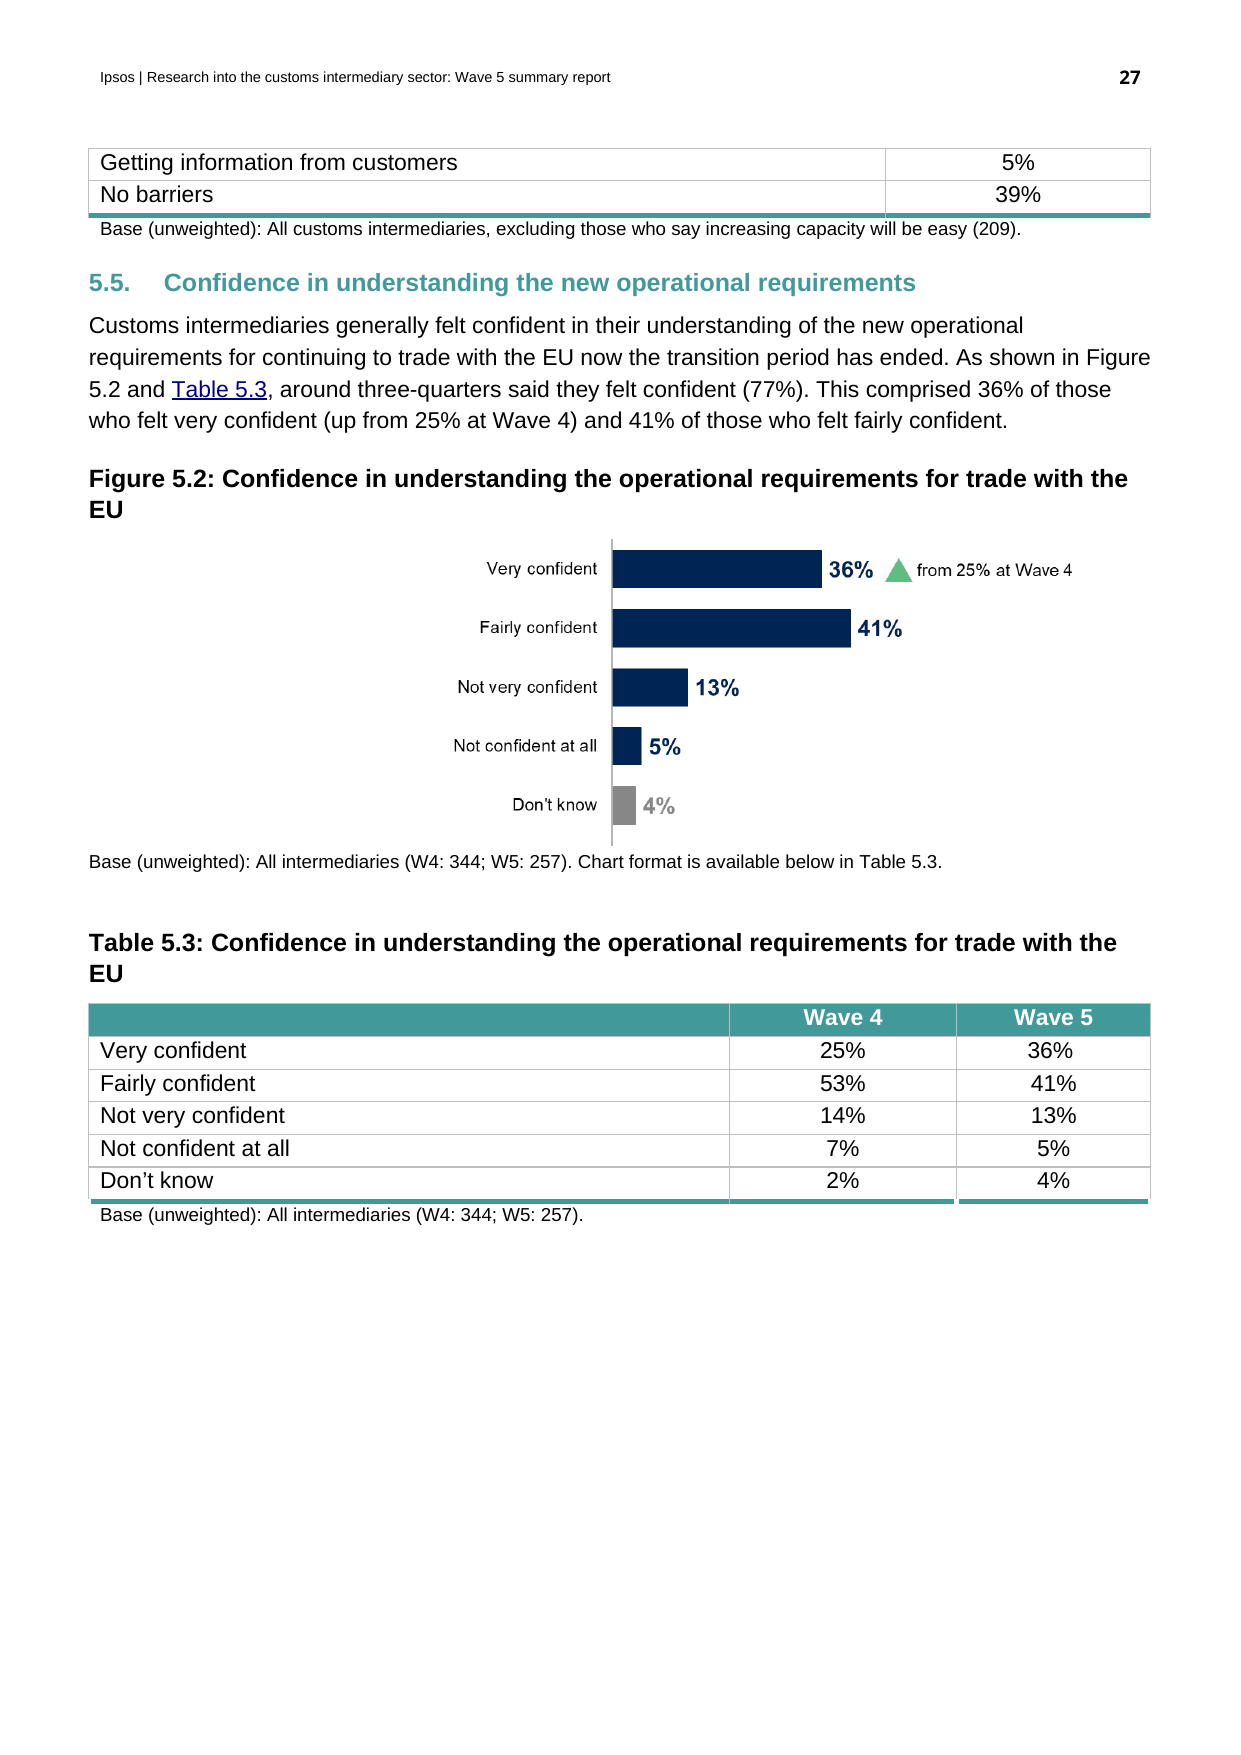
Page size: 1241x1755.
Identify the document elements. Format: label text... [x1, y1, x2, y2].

table_cell 53% [730, 1070, 956, 1101]
table_cell Base (unweighted): All customs intermediaries, excluding those who say increasing capacity will be easy (209). [89, 218, 1151, 243]
table_cell 14% [730, 1102, 956, 1134]
table_cell 5% [886, 149, 1150, 180]
table_cell Base (unweighted): All intermediaries (W4: 344; W5: 257). [91, 1204, 954, 1230]
table_cell No barriers [89, 181, 885, 213]
table_header Wave 4 [730, 1004, 956, 1036]
table_cell 5% [957, 1135, 1150, 1166]
table_cell [959, 1204, 1148, 1230]
text Customs intermediaries generally felt confident in their understanding of the new operational requirements for continuing to trade with the EU now the transition period has ended. As shown in Figure 5.2 and Table 5.3, around three-quarters said they felt confident (77%). This comprised 36% of those who felt very confident (up from 25% at Wave 4) and 41% of those who felt fairly confident. [89, 312, 1152, 433]
table_cell 2% [730, 1168, 956, 1199]
table_cell Don’t know [89, 1168, 729, 1199]
subtitle Confidence in understanding the new operational requirements [89, 268, 1152, 297]
table_cell 25% [730, 1037, 956, 1068]
table_cell 39% [886, 181, 1150, 213]
table_cell Getting information from customers [89, 149, 885, 180]
table_cell 41% [957, 1070, 1150, 1101]
table_cell Not very confident [89, 1102, 729, 1134]
subtitle Figure 5.2: Confidence in understanding the operational requirements for trade with the EU [89, 464, 1152, 524]
table_header Wave 5 [957, 1004, 1150, 1036]
table_cell 13% [957, 1102, 1150, 1134]
table_cell Very confident [89, 1037, 729, 1068]
table_cell 36% [957, 1037, 1150, 1068]
text Base (unweighted): All intermediaries (W4: 344; W5: 257). Chart format is available below in Table 5.3. [89, 851, 1152, 873]
table_header [89, 1004, 729, 1036]
table_cell 4% [957, 1168, 1150, 1199]
subtitle Table 5.3: Confidence in understanding the operational requirements for trade with the EU [89, 928, 1152, 988]
table_cell 7% [730, 1135, 956, 1166]
table_cell Fairly confident [89, 1070, 729, 1101]
table_cell Not confident at all [89, 1135, 729, 1166]
